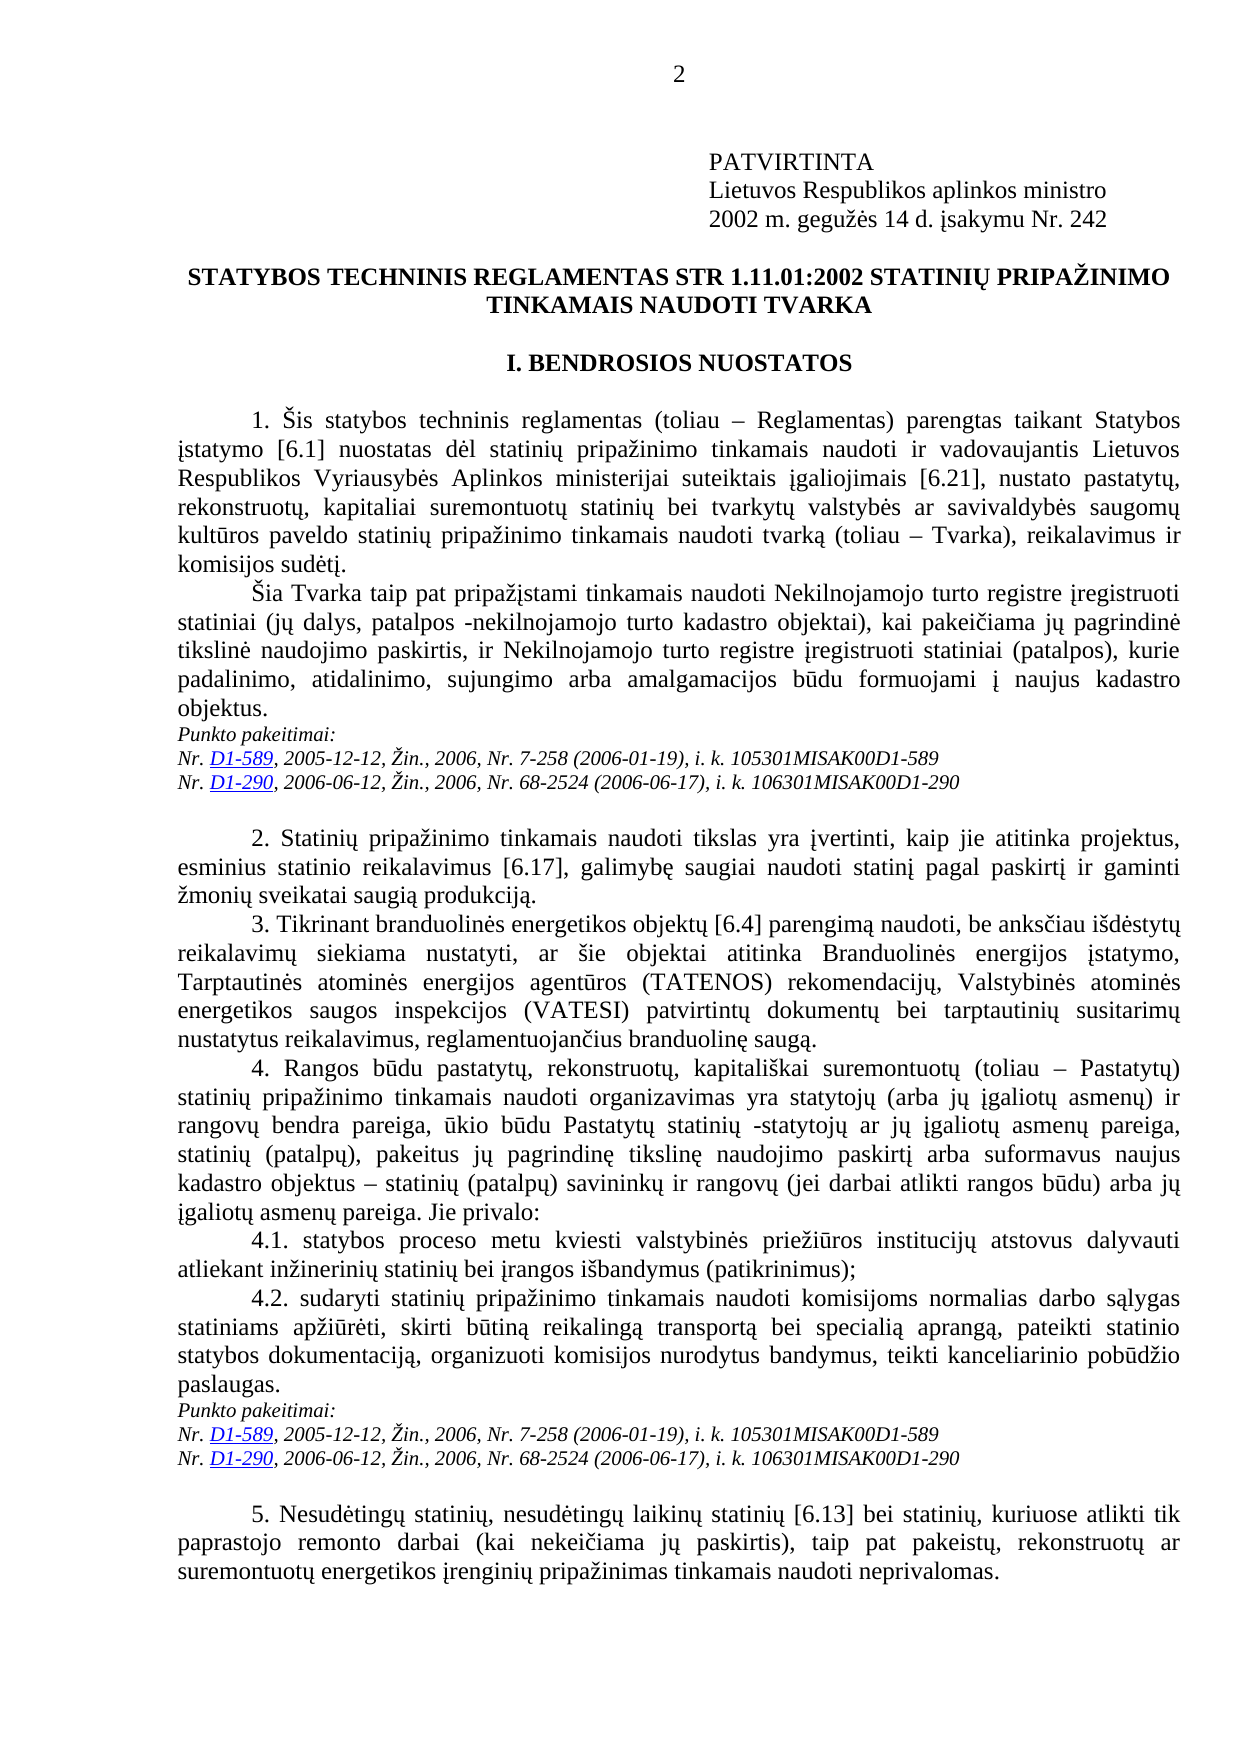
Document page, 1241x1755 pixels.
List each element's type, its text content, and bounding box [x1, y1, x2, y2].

text 3. Tikrinant branduolinės energetikos objektų [6.4] parengimą naudoti, be anksčiau išdėstytų reikalavimų siekiama nustatyti, ar šie objektai atitinka Branduolinės energijos įstatymo, Tarptautinės atominės energijos agentūros (TATENOS) rekomendacijų, Valstybinės atominės energetikos saugos inspekcijos (VATESI) patvirtintų dokumentų bei tarptautinių susitarimų nustatytus reikalavimus, reglamentuojančius branduolinę saugą. [177, 909, 1181, 1053]
text 5. Nesudėtingų statinių, nesudėtingų laikinų statinių [6.13] bei statinių, kuriuose atlikti tik paprastojo remonto darbai (kai nekeičiama jų paskirtis), taip pat pakeistų, rekonstruotų ar suremontuotų energetikos įrenginių pripažinimas tinkamais naudoti neprivalomas. [177, 1499, 1181, 1585]
text 2. Statinių pripažinimo tinkamais naudoti tikslas yra įvertinti, kaip jie atitinka projektus, esminius statinio reikalavimus [6.17], galimybę saugiai naudoti statinį pagal paskirtį ir gaminti žmonių sveikatai saugią produkciją. [177, 823, 1181, 909]
text 4.2. sudaryti statinių pripažinimo tinkamais naudoti komisijoms normalias darbo sąlygas statiniams apžiūrėti, skirti būtiną reikalingą transportą bei specialią aprangą, pateikti statinio statybos dokumentaciją, organizuoti komisijos nurodytus bandymus, teikti kanceliarinio pobūdžio paslaugas. [177, 1283, 1181, 1398]
text Lietuvos Respublikos aplinkos ministro [177, 176, 1181, 204]
text 4. Rangos būdu pastatytų, rekonstruotų, kapitališkai suremontuotų (toliau – Pastatytų) statinių pripažinimo tinkamais naudoti organizavimas yra statytojų (arba jų įgaliotų asmenų) ir rangovų bendra pareiga, ūkio būdu Pastatytų statinių -statytojų ar jų įgaliotų asmenų pareiga, statinių (patalpų), pakeitus jų pagrindinę tikslinę naudojimo paskirtį arba suformavus naujus kadastro objektus – statinių (patalpų) savininkų ir rangovų (jei darbai atlikti rangos būdu) arba jų įgaliotų asmenų pareiga. Jie privalo: [177, 1053, 1181, 1225]
text I. BENDROSIOS NUOSTATOS [177, 348, 1181, 377]
text Nr. D1-589, 2005-12-12, Žin., 2006, Nr. 7-258 (2006-01-19), i. k. 105301MISAK00D1-589 [177, 1422, 1181, 1446]
text 4.1. statybos proceso metu kviesti valstybinės priežiūros institucijų atstovus dalyvauti atliekant inžinerinių statinių bei įrangos išbandymus (patikrinimus); [177, 1225, 1181, 1283]
text 2002 m. gegužės 14 d. įsakymu Nr. 242 [177, 204, 1181, 233]
text PATVIRTINTA [177, 147, 1181, 176]
text Nr. D1-290, 2006-06-12, Žin., 2006, Nr. 68-2524 (2006-06-17), i. k. 106301MISAK00D1-290 [177, 770, 1181, 794]
text Punkto pakeitimai: [177, 1398, 1181, 1422]
text STATYBOS TECHNINIS REGLAMENTAS STR 1.11.01:2002 STATINIŲ PRIPAŽINIMO TINKAMAIS NAUDOTI TVARKA [177, 262, 1181, 319]
text Šia Tvarka taip pat pripažįstami tinkamais naudoti Nekilnojamojo turto registre įregistruoti statiniai (jų dalys, patalpos -nekilnojamojo turto kadastro objektai), kai pakeičiama jų pagrindinė tikslinė naudojimo paskirtis, ir Nekilnojamojo turto registre įregistruoti statiniai (patalpos), kurie padalinimo, atidalinimo, sujungimo arba amalgamacijos būdu formuojami į naujus kadastro objektus. [177, 578, 1181, 722]
text Nr. D1-589, 2005-12-12, Žin., 2006, Nr. 7-258 (2006-01-19), i. k. 105301MISAK00D1-589 [177, 746, 1181, 770]
text Punkto pakeitimai: [177, 722, 1181, 746]
text 1. Šis statybos techninis reglamentas (toliau – Reglamentas) parengtas taikant Statybos įstatymo [6.1] nuostatas dėl statinių pripažinimo tinkamais naudoti ir vadovaujantis Lietuvos Respublikos Vyriausybės Aplinkos ministerijai suteiktais įgaliojimais [6.21], nustato pastatytų, rekonstruotų, kapitaliai suremontuotų statinių bei tvarkytų valstybės ar savivaldybės saugomų kultūros paveldo statinių pripažinimo tinkamais naudoti tvarką (toliau – Tvarka), reikalavimus ir komisijos sudėtį. [177, 406, 1181, 578]
text Nr. D1-290, 2006-06-12, Žin., 2006, Nr. 68-2524 (2006-06-17), i. k. 106301MISAK00D1-290 [177, 1446, 1181, 1470]
